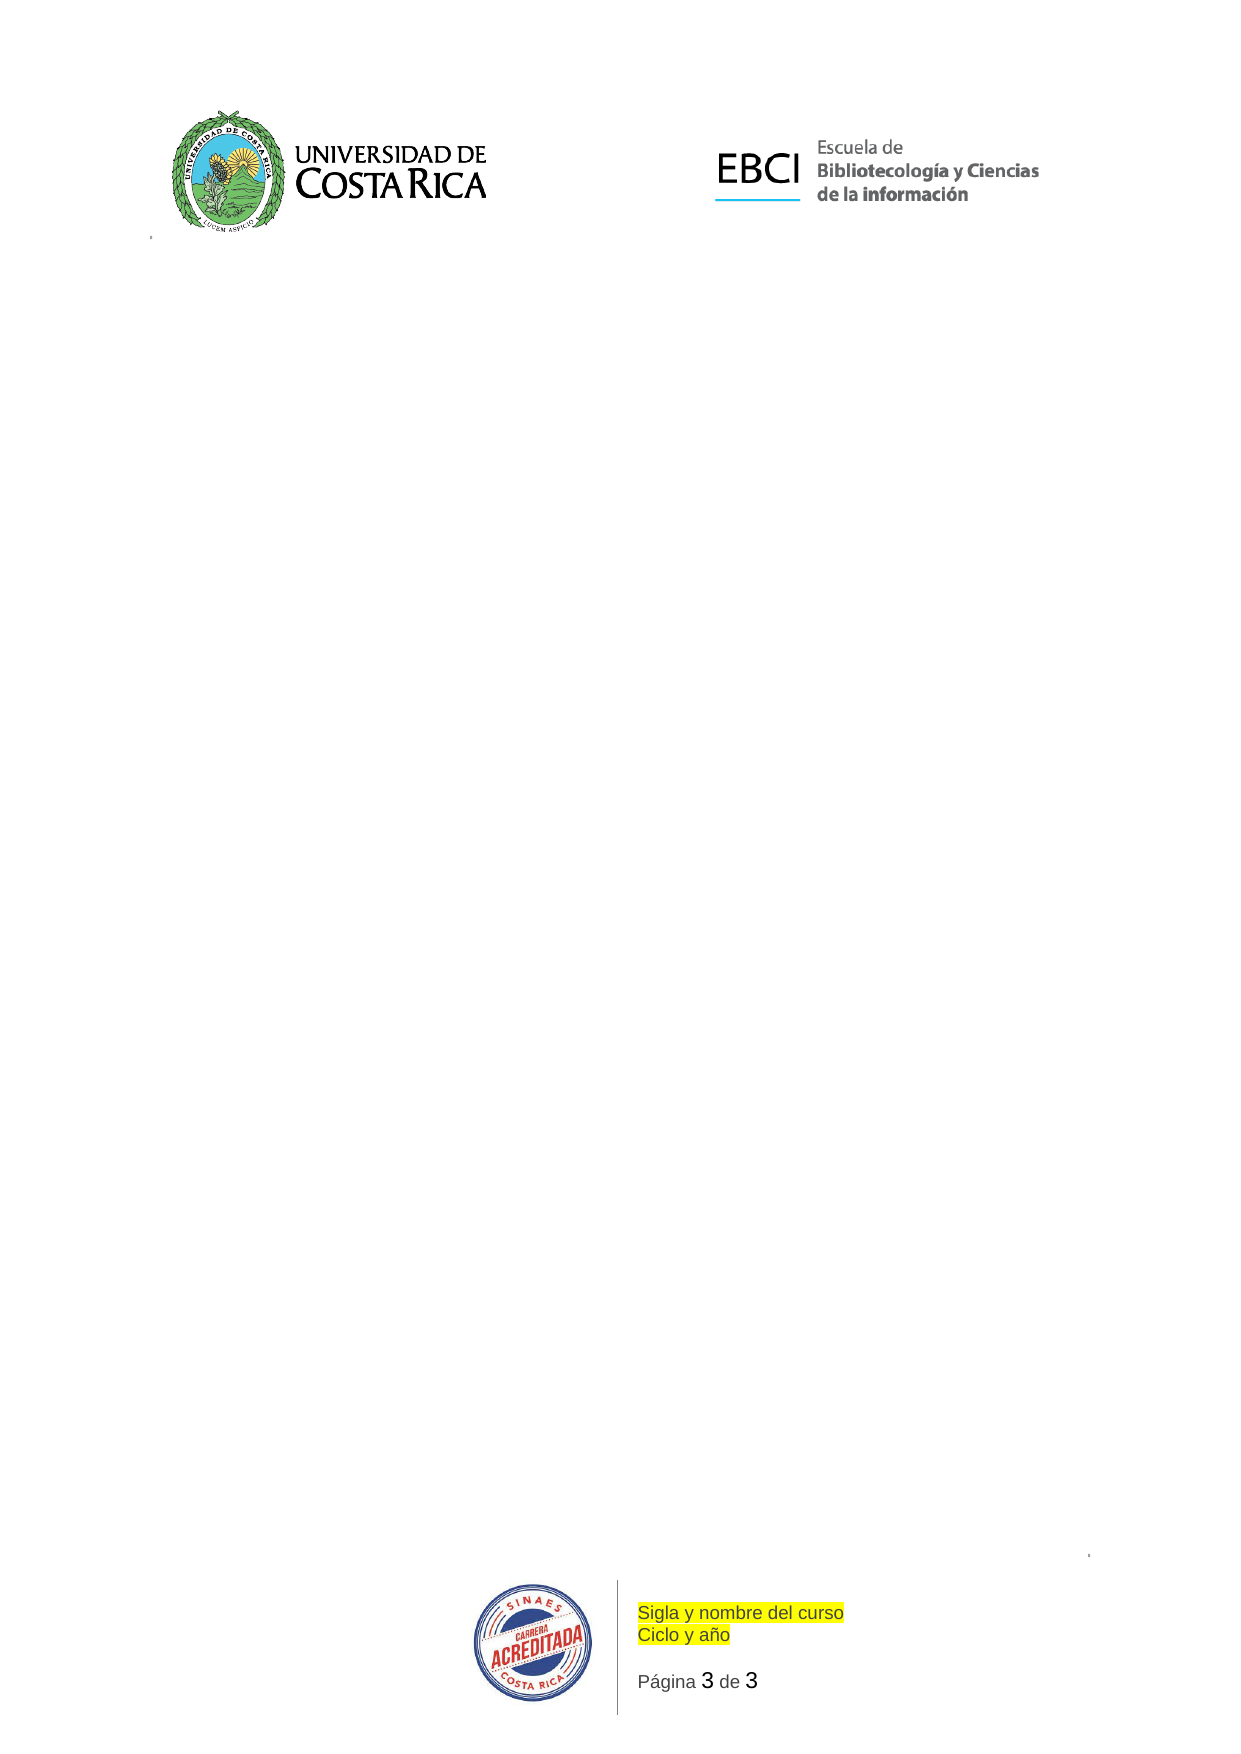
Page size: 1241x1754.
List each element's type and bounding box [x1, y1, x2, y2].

picture [461, 1580, 606, 1706]
picture [172, 109, 486, 232]
picture [679, 106, 1072, 234]
